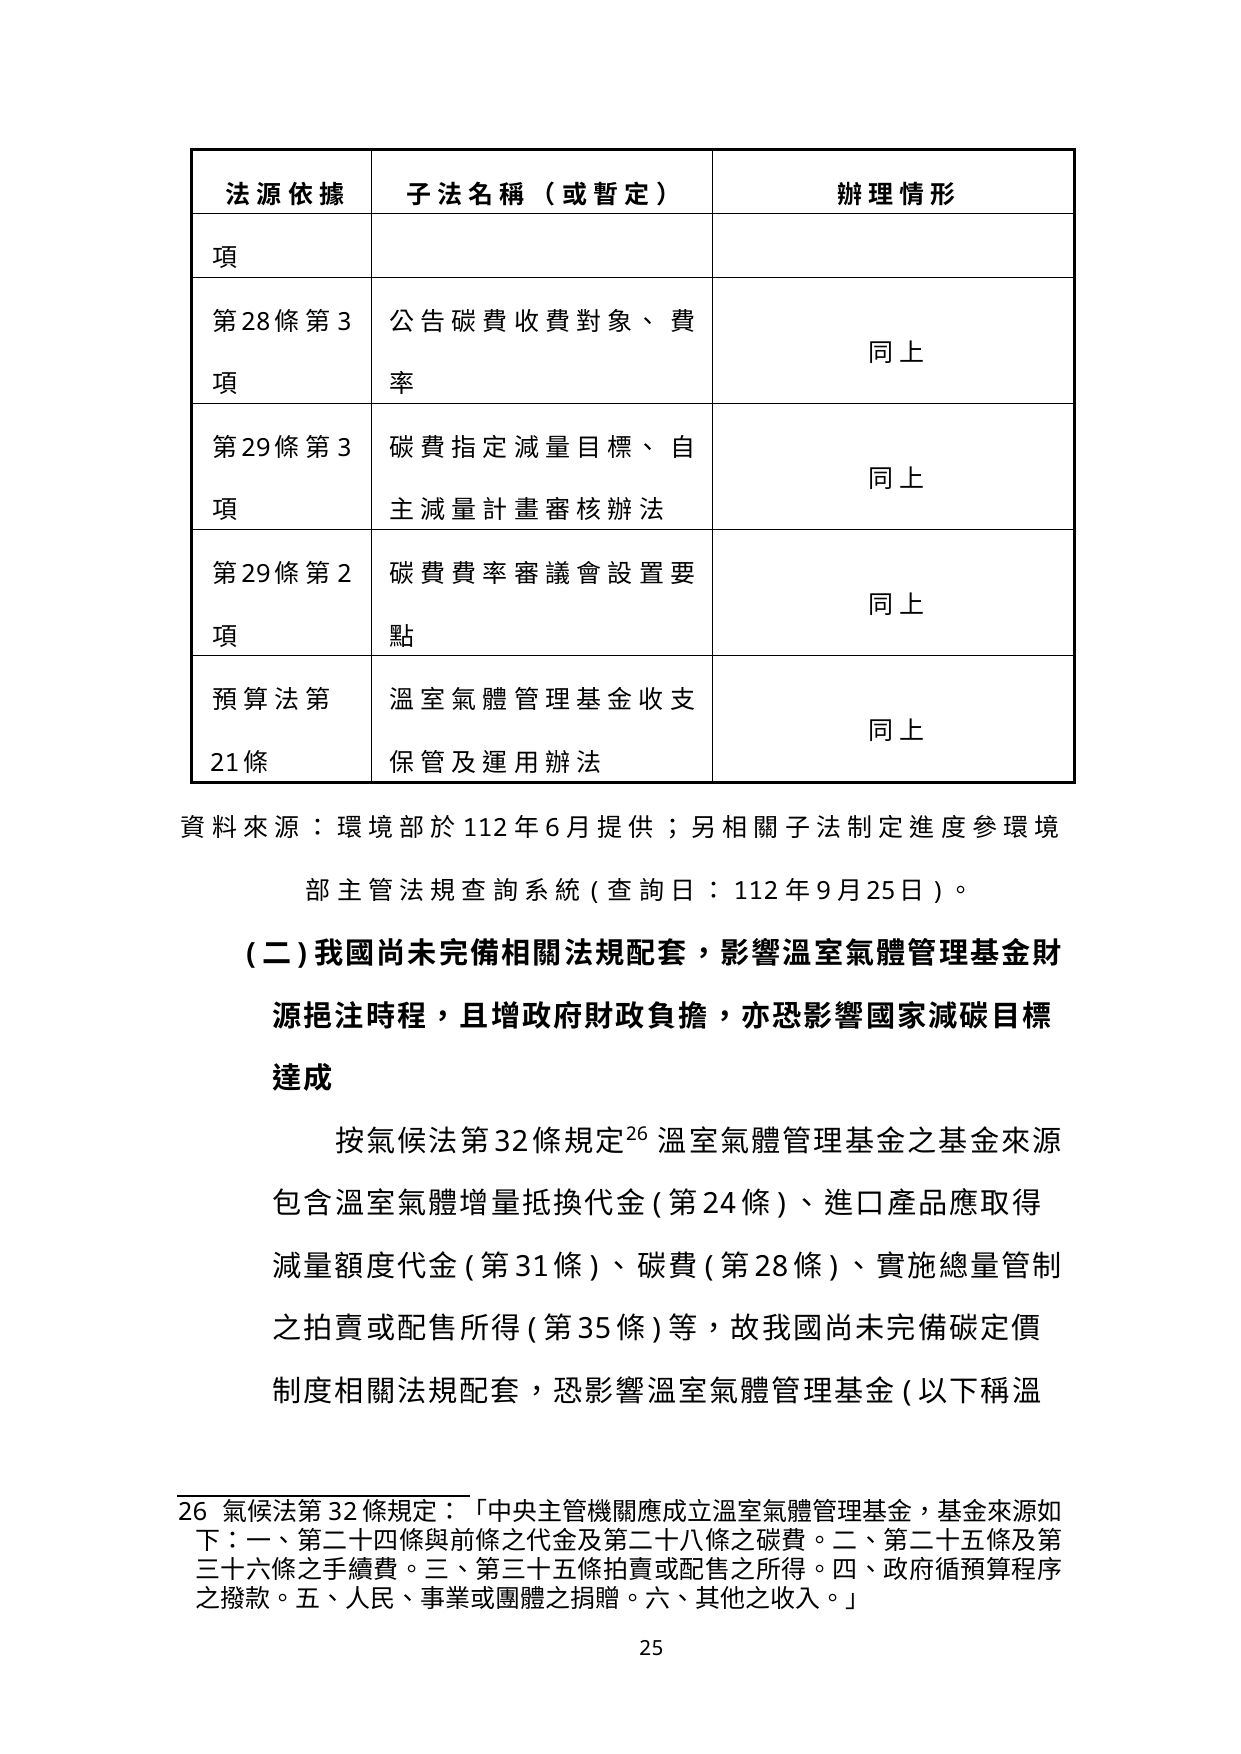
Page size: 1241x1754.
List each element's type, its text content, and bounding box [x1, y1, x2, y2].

table_header 子法名稱（或暫定） [372, 151, 712, 213]
table_header 法源依據 [193, 151, 371, 213]
table_cell 第28條第3項 [193, 278, 371, 403]
text (二)我國尚未完備相關法規配套，影響溫室氣體管理基金財源挹注時程，且增政府財政負擔，亦恐影響國家減碳目標達成 [236, 909, 1063, 1097]
text 資料來源：環境部於112年6月提供；另相關子法制定進度參環境部主管法規查詢系統(查詢日：112年9月25日)。 [177, 784, 1063, 909]
table_cell 預算法第21條 [193, 656, 371, 781]
table_cell 同上 [713, 530, 1073, 655]
text 按氣候法第32條規定溫室氣體管理基金之基金來源包含溫室氣體增量抵換代金(第24條)、進口產品應取得減量額度代金(第31條)、碳費(第28條)、實施總量管制之拍賣或配售所得(第35條)等，故我國尚未完備碳定價制度相關法規配套，恐影響溫室氣體管理基金(以下稱溫 [266, 1097, 1063, 1409]
table_cell 同上 [713, 278, 1073, 403]
table_cell 項 [193, 214, 371, 277]
table_cell [372, 214, 712, 277]
table_cell 碳費指定減量目標、自主減量計畫審核辦法 [372, 404, 712, 529]
text 氣候法第32條規定：「中央主管機關應成立溫室氣體管理基金，基金來源如下：一、第二十四條與前條之代金及第二十八條之碳費。二、第二十五條及第三十六條之手續費。三、第三十五條拍賣或配售之所得。四、政府循預算程序之撥款。五、人民、事業或團體之捐贈。六、其他之收入。」 [177, 1497, 1063, 1613]
table_header 辦理情形 [713, 151, 1073, 213]
table_cell [713, 214, 1073, 277]
table_cell 溫室氣體管理基金收支保管及運用辦法 [372, 656, 712, 781]
table_cell 碳費費率審議會設置要點 [372, 530, 712, 655]
table_cell 同上 [713, 404, 1073, 529]
table_cell 同上 [713, 656, 1073, 781]
table_cell 公告碳費收費對象、費率 [372, 278, 712, 403]
table_cell 第29條第3項 [193, 404, 371, 529]
table_cell 第29條第2項 [193, 530, 371, 655]
